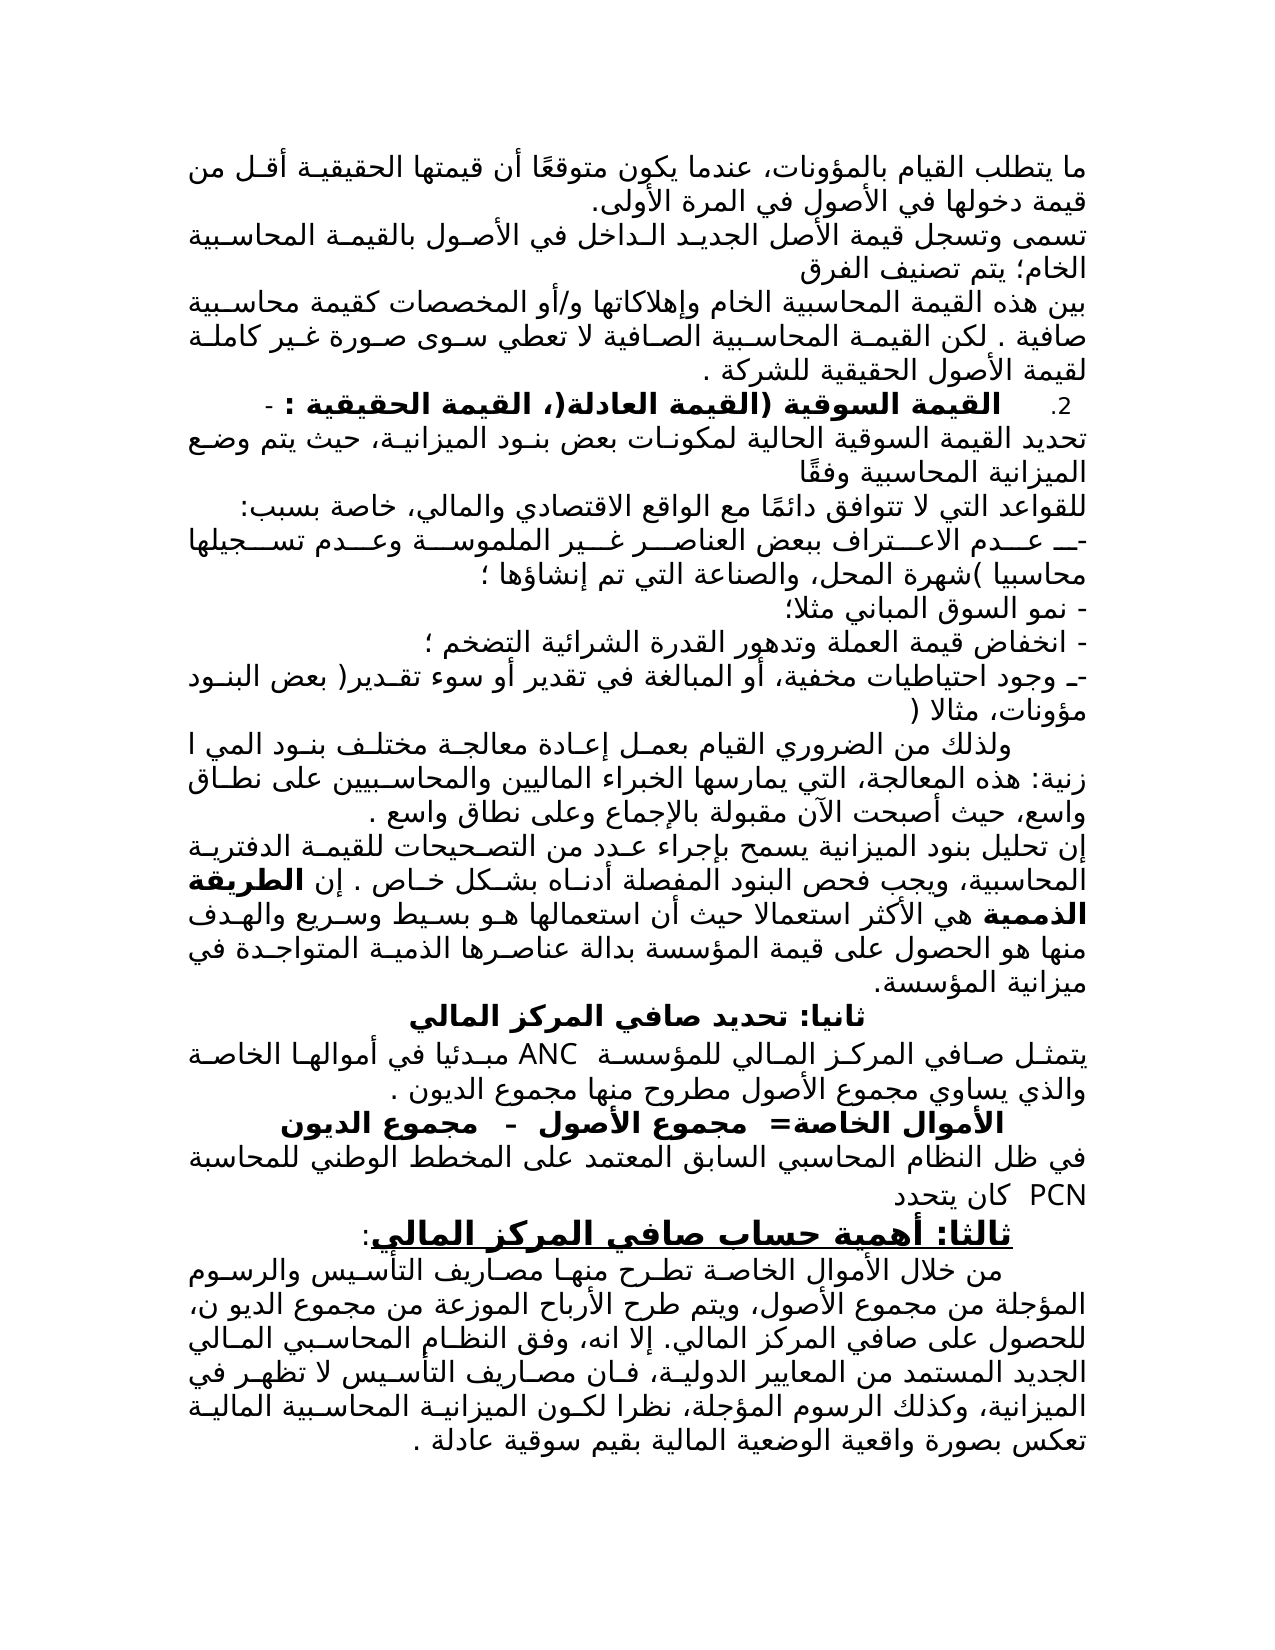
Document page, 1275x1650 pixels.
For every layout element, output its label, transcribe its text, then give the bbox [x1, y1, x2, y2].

text في ظل النظام المحاسبي السابق المعتمد على المخطط الوطني للمحاسبة PCN كان يتحدد [187, 1141, 1087, 1214]
text ثالثا: أهمية حساب صافي المركز المالي: [187, 1214, 1087, 1253]
list القيمة السوقية (القيمة العادلة(، القيمة الحقيقية : - [187, 388, 1050, 422]
text ثانيا: تحديد صافي المركز المالي [187, 999, 1087, 1033]
text ولذلك من الضروري القيام بعمل إعادة معالجة مختلف بنود المي ا زنية: هذه المعالجة، التي يمارسها الخبراء الماليين والمحاسبيين على نطاق واسع، حيث أصبحت الآن مقبولة بالإجماع وعلى نطاق واسع . [187, 727, 1087, 829]
text - نمو السوق المباني مثلا؛ [187, 591, 1087, 625]
text للقواعد التي لا تتوافق دائمًا مع الواقع الاقتصادي والمالي، خاصة بسبب: [187, 489, 1087, 523]
text - انخفاض قيمة العملة وتدهور القدرة الشرائية التضخم ؛ [187, 625, 1087, 659]
text فبعض الأصول (الإنشاءات، المعدات..... ) تنخفض قيمتها بمرور الوقت لاستعمالها، وهو الاعتراف المحاسبي بهذا الاهتلاك؛ وبالمثل، قد تخضع الأصول الأخرى )شهرة المحل، والأراضي، حقوق على العملاء( لتدهور القيمة ما يتطلب القيام بالمؤونات، عندما يكون متوقعًا أن قيمتها الحقيقية أقل من قيمة دخولها في الأصول في المرة الأولى. [187, 150, 1087, 218]
text إن تحليل بنود الميزانية يسمح بإجراء عدد من التصحيحات للقيمة الدفترية المحاسبية، ويجب فحص البنود المفصلة أدناه بشكل خاص . إن الطريقة الذممية هي الأكثر استعمالا حيث أن استعمالها هو بسيط وسريع والهدف منها هو الحصول على قيمة المؤسسة بدالة عناصرها الذمية المتواجدة في ميزانية المؤسسة. [187, 829, 1087, 999]
text - وجود احتياطيات مخفية، أو المبالغة في تقدير أو سوء تقدير( بعض البنود مؤونات، مثالا ( [187, 659, 1087, 727]
text الأموال الخاصة= مجموع الأصول – مجموع الديون [187, 1107, 1087, 1141]
text تحديد القيمة السوقية الحالية لمكونات بعض بنود الميزانية، حيث يتم وضع الميزانية المحاسبية وفقًا [187, 422, 1087, 489]
text تسمى وتسجل قيمة الأصل الجديد الداخل في الأصول بالقيمة المحاسبية الخام؛ يتم تصنيف الفرق [187, 218, 1087, 286]
text من خلال الأموال الخاصة تطرح منها مصاريف التأسيس والرسوم المؤجلة من مجموع الأصول، ويتم طرح الأرباح الموزعة من مجموع الديو ن، للحصول على صافي المركز المالي. إلا انه، وفق النظام المحاسبي المالي الجديد المستمد من المعايير الدولية، فان مصاريف التأسيس لا تظهر في الميزانية، وكذلك الرسوم المؤجلة، نظرا لكون الميزانية المحاسبية المالية تعكس بصورة واقعية الوضعية المالية بقيم سوقية عادلة . [187, 1253, 1087, 1457]
text يتمثل صافي المركز المالي للمؤسسة ANC مبدئيا في أموالها الخاصة والذي يساوي مجموع الأصول مطروح منها مجموع الديون . [187, 1033, 1087, 1107]
text بين هذه القيمة المحاسبية الخام وإهلاكاتها و/أو المخصصات كقيمة محاسبية صافية . لكن القيمة المحاسبية الصافية لا تعطي سوى صورة غير كاملة لقيمة الأصول الحقيقية للشركة . [187, 286, 1087, 388]
text - عدم الاعتراف ببعض العناصر غير الملموسة وعدم تسجيلها محاسبيا )شهرة المحل، والصناعة التي تم إنشاؤها ؛ [187, 523, 1087, 591]
